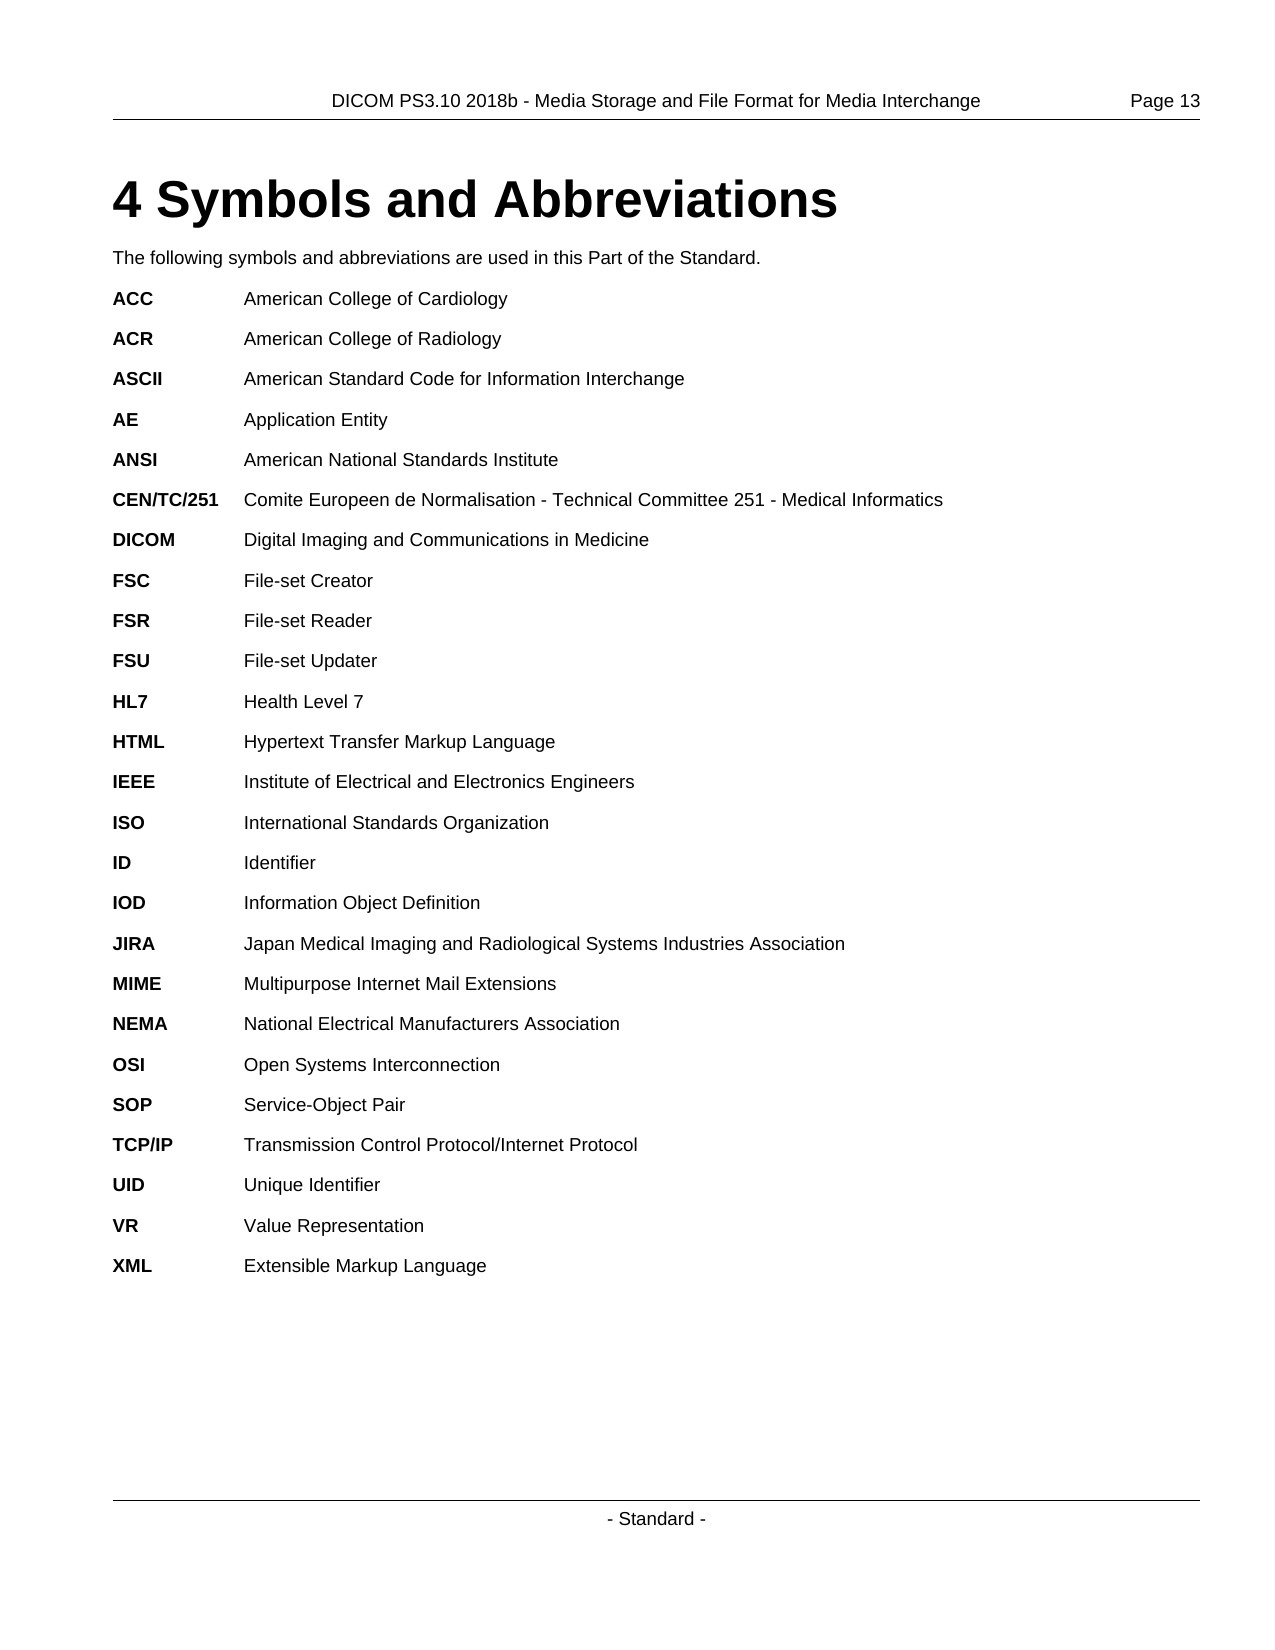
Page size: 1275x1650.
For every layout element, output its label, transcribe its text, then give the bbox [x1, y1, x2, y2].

text FSU File-set Updater [112, 650, 1200, 672]
text OSI Open Systems Interconnection [112, 1053, 1200, 1075]
text FSC File-set Creator [112, 569, 1200, 591]
text The following symbols and abbreviations are used in this Part of the Standard. [112, 247, 1200, 269]
text ANSI American National Standards Institute [112, 449, 1200, 470]
text UID Unique Identifier [112, 1174, 1200, 1196]
text MIME Multipurpose Internet Mail Extensions [112, 973, 1200, 994]
text ACC American College of Cardiology [112, 287, 1200, 309]
text DICOM Digital Imaging and Communications in Medicine [112, 529, 1200, 551]
text ACR American College of Radiology [112, 328, 1200, 349]
text 4 Symbols and Abbreviations [112, 169, 1200, 228]
text FSR File-set Reader [112, 610, 1200, 631]
text ASCII American Standard Code for Information Interchange [112, 368, 1200, 389]
text JIRA Japan Medical Imaging and Radiological Systems Industries Association [112, 932, 1200, 954]
text TCP/IP Transmission Control Protocol/Internet Protocol [112, 1134, 1200, 1156]
text ID Identifier [112, 852, 1200, 873]
text SOP Service-Object Pair [112, 1094, 1200, 1115]
text CEN/TC/251 Comite Europeen de Normalisation - Technical Committee 251 - Medical Informatics [112, 489, 1200, 511]
text IOD Information Object Definition [112, 892, 1200, 914]
text HL7 Health Level 7 [112, 691, 1200, 712]
text XML Extensible Markup Language [112, 1255, 1200, 1276]
text IEEE Institute of Electrical and Electronics Engineers [112, 771, 1200, 793]
text NEMA National Electrical Manufacturers Association [112, 1013, 1200, 1034]
text VR Value Representation [112, 1214, 1200, 1236]
text AE Application Entity [112, 408, 1200, 430]
text HTML Hypertext Transfer Markup Language [112, 731, 1200, 752]
text ISO International Standards Organization [112, 811, 1200, 833]
